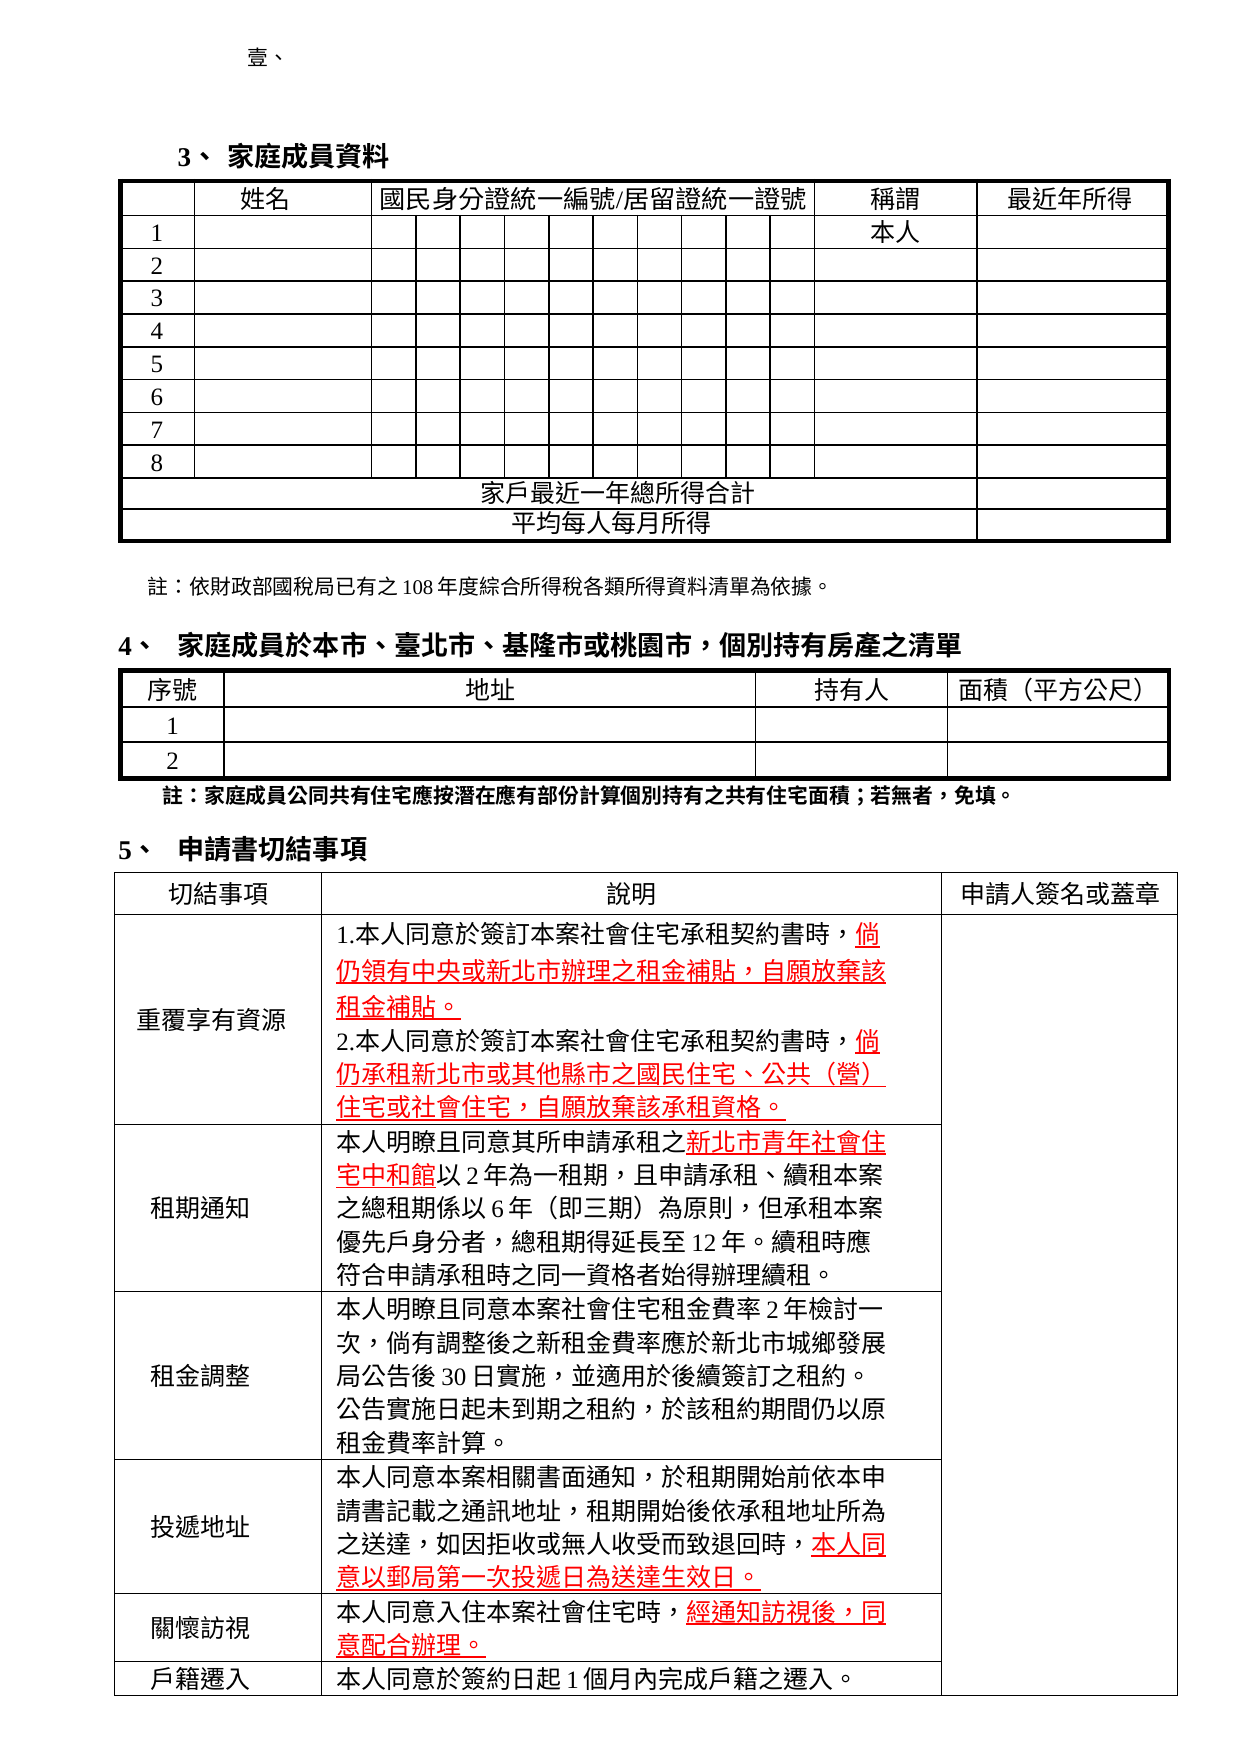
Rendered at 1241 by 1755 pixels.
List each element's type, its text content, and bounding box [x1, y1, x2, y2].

table_cell [550, 282, 592, 313]
table_cell [550, 348, 592, 379]
table_cell [461, 446, 504, 477]
table_cell [372, 216, 415, 247]
table_cell 5 [123, 348, 194, 379]
table_cell 本人同意本案相關書面通知，於租期開始前依本申請書記載之通訊地址，租期開始後依承租地址所為之送達，如因拒收或無人收受而致退回時，本人同意以郵局第一次投遞日為送達生效日。 [322, 1460, 941, 1593]
table_header 地址 [225, 673, 755, 706]
table_cell [417, 413, 459, 444]
table_cell 本人明瞭且同意其所申請承租之新北市青年社會住宅中和館以2年為一租期，且申請承租、續租本案之總租期係以6年（即三期）為原則，但承租本案優先戶身分者，總租期得延長至12年。續租時應符合申請承租時之同一資格者始得辦理續租。 [322, 1125, 941, 1291]
table_cell [682, 315, 725, 346]
table_cell [372, 413, 415, 444]
table_cell 本人同意入住本案社會住宅時，經通知訪視後，同意配合辦理。 [322, 1594, 941, 1661]
table_cell [550, 380, 592, 412]
table_cell [978, 216, 1166, 247]
table_cell 3 [123, 282, 194, 313]
table_cell [815, 282, 976, 313]
table_cell 租金調整 [115, 1292, 321, 1459]
table_cell [417, 348, 459, 379]
table_cell 本人明瞭且同意本案社會住宅租金費率2年檢討一次，倘有調整後之新租金費率應於新北市城鄉發展局公告後30日實施，並適用於後續簽訂之租約。公告實施日起未到期之租約，於該租約期間仍以原租金費率計算。 [322, 1292, 941, 1459]
table_cell [505, 216, 548, 247]
table_cell [815, 315, 976, 346]
table_cell [815, 249, 976, 280]
table_cell [978, 446, 1166, 477]
text 註：依財政部國稅局已有之108年度綜合所得稅各類所得資料清單為依據。 [148, 543, 1137, 606]
table_cell [461, 282, 504, 313]
table_header 國民身分證統一編號/居留證統一證號 [372, 183, 814, 215]
table_cell [978, 479, 1166, 508]
table_cell [195, 413, 371, 444]
table_header 說明 [322, 873, 941, 914]
table_cell [417, 216, 459, 247]
list 家庭成員於本市、臺北市、基隆市或桃園市，個別持有房產之清單 [118, 626, 1110, 663]
table_header 姓名 [195, 183, 371, 215]
table_cell [978, 348, 1166, 379]
table_cell [372, 315, 415, 346]
table_header 序號 [123, 673, 223, 706]
table_cell [225, 708, 755, 741]
table_cell [505, 315, 548, 346]
table_cell [505, 380, 548, 412]
table_cell [978, 510, 1166, 539]
table_header [123, 183, 194, 215]
table_cell [638, 446, 681, 477]
table_cell [771, 282, 814, 313]
table_header 持有人 [756, 673, 947, 706]
table_cell 本人 [815, 216, 976, 247]
table_header 申請人簽名或蓋章 [942, 873, 1177, 914]
table_cell 6 [123, 380, 194, 412]
table_cell [461, 315, 504, 346]
table_cell [550, 216, 592, 247]
table_cell [638, 216, 681, 247]
table_cell [594, 216, 637, 247]
table_cell [195, 216, 371, 247]
table_cell 戶籍遷入 [115, 1662, 321, 1695]
table_cell [727, 315, 769, 346]
table_cell [942, 915, 1177, 1695]
table_cell [756, 708, 947, 741]
table_cell [727, 348, 769, 379]
table_cell [225, 743, 755, 776]
table_cell [756, 743, 947, 776]
table_cell [682, 282, 725, 313]
table_cell [417, 315, 459, 346]
table_cell 1.本人同意於簽訂本案社會住宅承租契約書時，倘仍領有中央或新北市辦理之租金補貼，自願放棄該租金補貼。 2.本人同意於簽訂本案社會住宅承租契約書時，倘仍承租新北市或其他縣市之國民住宅、公共（營）住宅或社會住宅，自願放棄該承租資格。 [322, 915, 941, 1123]
table_cell [594, 446, 637, 477]
table_cell [195, 446, 371, 477]
table_header 切結事項 [115, 873, 321, 914]
table_cell [372, 446, 415, 477]
table_cell [771, 348, 814, 379]
table_cell [978, 282, 1166, 313]
table_cell [594, 282, 637, 313]
table_cell [550, 249, 592, 280]
table_cell [550, 315, 592, 346]
table_cell [682, 446, 725, 477]
list 申請書切結事項 [118, 829, 1110, 867]
table_cell [594, 348, 637, 379]
table_cell [638, 413, 681, 444]
table_cell [417, 249, 459, 280]
table_cell 4 [123, 315, 194, 346]
table_header 最近年所得 [978, 183, 1166, 215]
table_cell [638, 348, 681, 379]
table_cell [372, 282, 415, 313]
list 家庭成員資料 [177, 136, 1110, 174]
table_cell [372, 249, 415, 280]
table_cell [727, 216, 769, 247]
table_cell [461, 380, 504, 412]
table_cell [505, 282, 548, 313]
table_cell [417, 380, 459, 412]
table_cell [505, 413, 548, 444]
table_cell 關懷訪視 [115, 1594, 321, 1661]
table_cell [638, 249, 681, 280]
table_cell [978, 380, 1166, 412]
table_cell [550, 413, 592, 444]
table_cell 租期通知 [115, 1125, 321, 1291]
table_cell [771, 216, 814, 247]
table_cell 7 [123, 413, 194, 444]
table_cell [948, 743, 1167, 776]
table_cell [638, 380, 681, 412]
table_cell [948, 708, 1167, 741]
table_cell [771, 413, 814, 444]
table_cell 2 [123, 249, 194, 280]
table_cell [195, 249, 371, 280]
table_cell [682, 380, 725, 412]
table_cell [771, 249, 814, 280]
table_cell [682, 216, 725, 247]
table_cell [195, 282, 371, 313]
table_cell 1 [123, 216, 194, 247]
table_cell [505, 348, 548, 379]
table_cell [727, 249, 769, 280]
table_cell [372, 380, 415, 412]
table_cell [978, 413, 1166, 444]
table_cell [771, 315, 814, 346]
table_cell [815, 348, 976, 379]
table_cell [771, 380, 814, 412]
table_cell [594, 380, 637, 412]
table_cell [978, 315, 1166, 346]
table_cell 家戶最近一年總所得合計 [123, 479, 976, 508]
table_cell 8 [123, 446, 194, 477]
table_cell [727, 282, 769, 313]
table_cell [682, 413, 725, 444]
table_cell [638, 282, 681, 313]
table_cell 重覆享有資源 [115, 915, 321, 1123]
table_cell [978, 249, 1166, 280]
table_cell [417, 282, 459, 313]
text 註：家庭成員公同共有住宅應按潛在應有部份計算個別持有之共有住宅面積；若無者，免填。 [162, 781, 1137, 810]
table_cell 投遞地址 [115, 1460, 321, 1593]
table_cell [682, 249, 725, 280]
table_cell [372, 348, 415, 379]
table_cell 平均每人每月所得 [123, 510, 976, 539]
table_cell [727, 413, 769, 444]
table_cell [461, 348, 504, 379]
table_header 面積（平方公尺） [948, 673, 1167, 706]
table_cell [771, 446, 814, 477]
table_cell [638, 315, 681, 346]
table_cell [461, 413, 504, 444]
table_cell [815, 446, 976, 477]
table_cell [505, 446, 548, 477]
table_cell [594, 249, 637, 280]
table_cell [727, 380, 769, 412]
table_cell [195, 315, 371, 346]
table_cell [727, 446, 769, 477]
table_header 稱謂 [815, 183, 976, 215]
table_cell [682, 348, 725, 379]
table_cell [461, 216, 504, 247]
table_cell [815, 380, 976, 412]
table_cell [195, 380, 371, 412]
table_cell [461, 249, 504, 280]
table_cell [417, 446, 459, 477]
table_cell [594, 315, 637, 346]
table_cell 1 [123, 708, 223, 741]
table_cell [594, 413, 637, 444]
table_cell [815, 413, 976, 444]
table_cell 本人同意於簽約日起1個月內完成戶籍之遷入。 [322, 1662, 941, 1695]
table_cell [195, 348, 371, 379]
table_cell [550, 446, 592, 477]
table_cell [505, 249, 548, 280]
table_cell 2 [123, 743, 223, 776]
